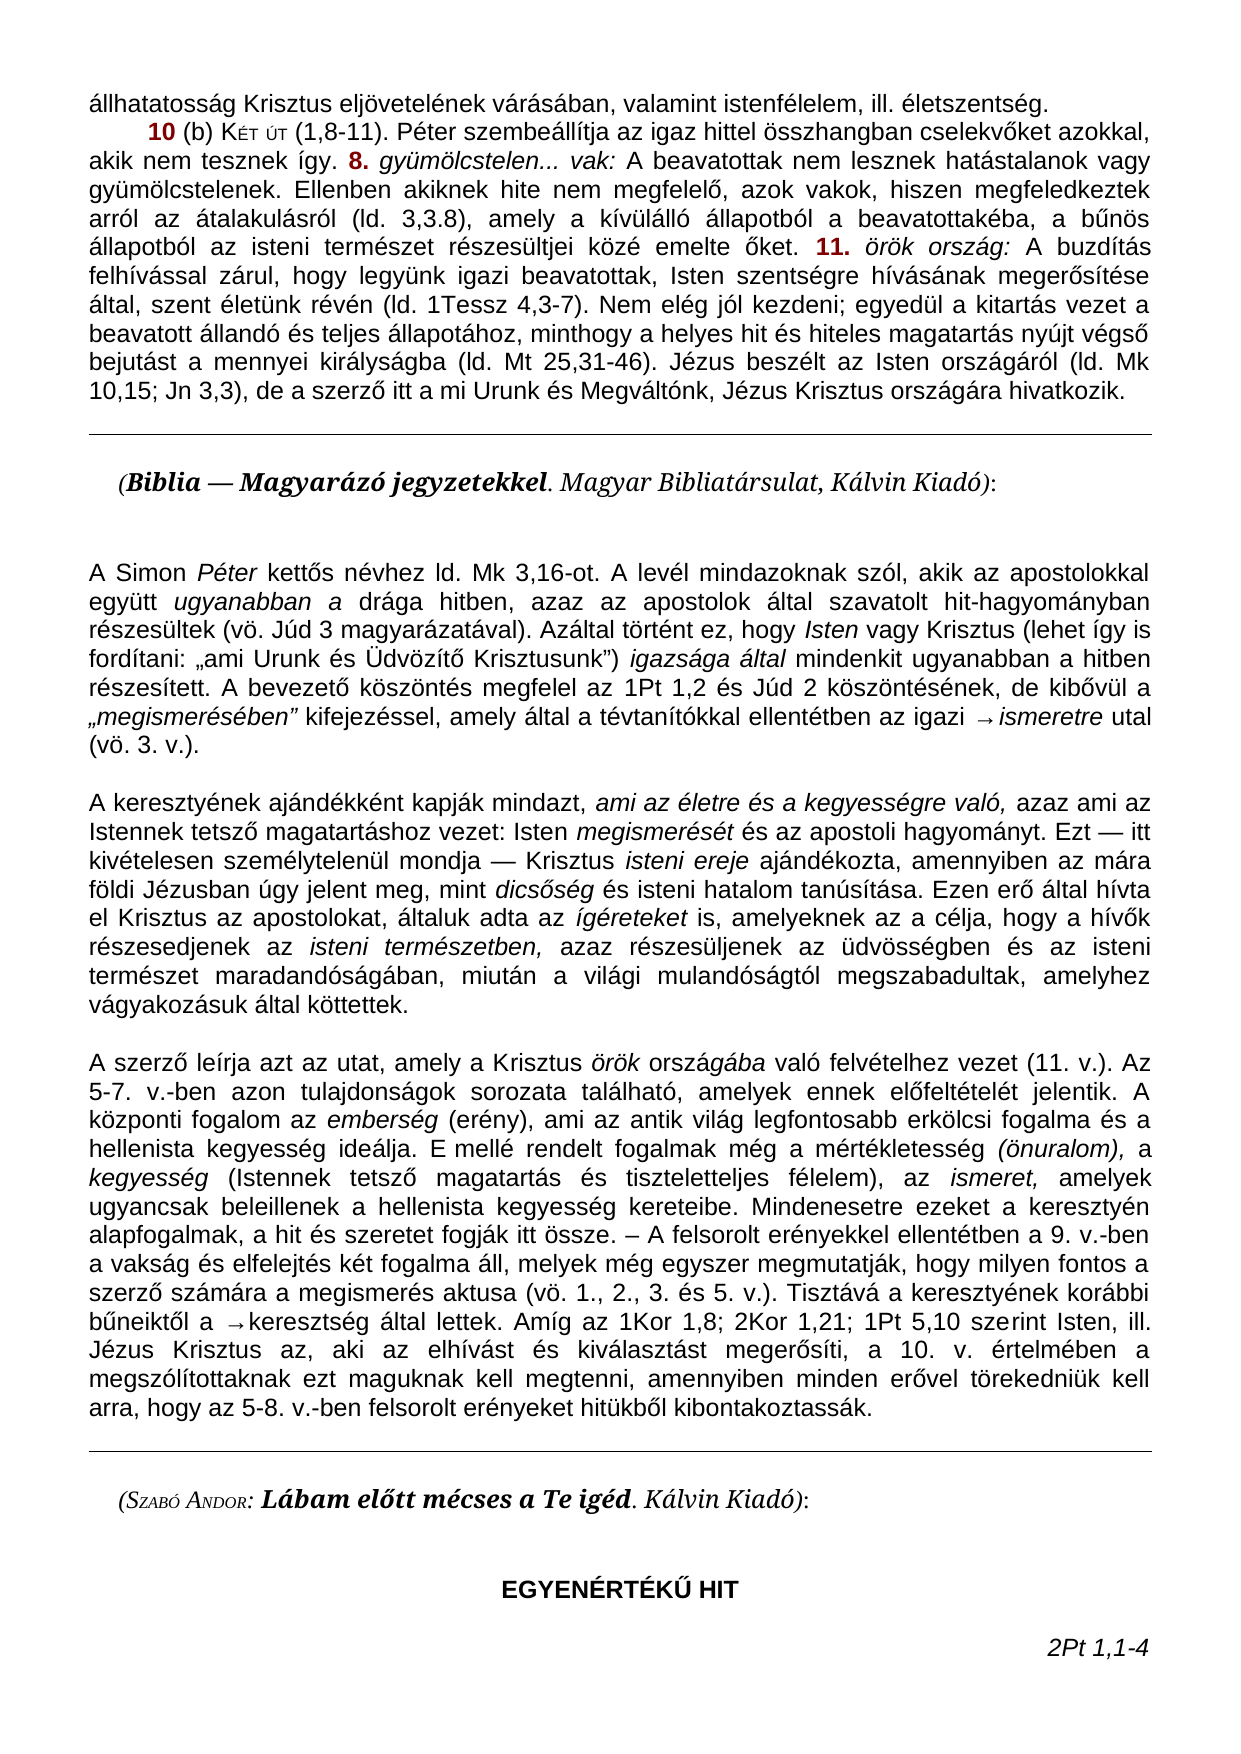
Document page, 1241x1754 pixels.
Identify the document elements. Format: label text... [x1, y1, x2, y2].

text (Szabó Andor: Lábam előtt mécses a Te igéd. Kálvin Kiadó): [88, 1452, 1152, 1545]
text állhatatosság Krisztus eljövetelének várásában, valamint istenfélelem, ill. életszentség. [88, 88, 1152, 117]
text A szerző leírja azt az utat, amely a Krisztus örök országába való felvételhez vezet (11. v.). Az 5-7. v.-ben azon tulajdonságok sorozata található, amelyek ennek előfeltételét jelentik. A központi fogalom az emberség (erény), ami az antik világ legfontosabb erkölcsi fogalma és a hellenista kegyesség ideálja. E mellé rendelt fogalmak még a mértékletesség (önuralom), a kegyesség (Istennek tetsző magatartás és tiszteletteljes félelem), az ismeret, amelyek ugyancsak beleillenek a hellenista kegyesség kereteibe. Mindenesetre ezeket a keresztyén alapfogalmak, a hit és szeretet fogják itt össze. – A felsorolt erényekkel ellentétben a 9. v.-ben a vakság és elfelejtés két fogalma áll, melyek még egyszer megmutatják, hogy milyen fontos a szerző számára a megismerés aktusa (vö. 1., 2., 3. és 5. v.). Tisztává a keresztyének korábbi bűneiktől a →keresztség által lettek. Amíg az 1Kor 1,8; 2Kor 1,21; 1Pt 5,10 szerint Isten, ill. Jézus Krisztus az, aki az elhívást és kiválasztást megerősíti, a 10. v. értelmében a megszólítottaknak ezt maguknak kell megtenni, amennyiben minden erővel törekedniük kell arra, hogy az 5-8. v.-ben felsorolt erényeket hitükből kibontakoztassák. [88, 1048, 1152, 1422]
text 10 (b) Két út (1,8-11). Péter szembeállítja az igaz hittel összhangban cselekvőket azokkal, akik nem tesznek így. 8. gyümölcstelen... vak: A beavatottak nem lesznek hatástalanok vagy gyümölcstelenek. Ellenben akiknek hite nem megfelelő, azok vakok, hiszen megfeledkeztek arról az átalakulásról (ld. 3,3.8), amely a kívülálló állapotból a beavatottakéba, a bűnös állapotból az isteni természet részesültjei közé emelte őket. 11. örök ország: A buzdítás felhívással zárul, hogy legyünk igazi beavatottak, Isten szentségre hívásának megerősítése által, szent életünk révén (ld. 1Tessz 4,3-7). Nem elég jól kezdeni; egyedül a kitartás vezet a beavatott állandó és teljes állapotához, minthogy a helyes hit és hiteles magatartás nyújt végső bejutást a mennyei királyságba (ld. Mt 25,31-46). Jézus beszélt az Isten országáról (ld. Mk 10,15; Jn 3,3), de a szerző itt a mi Urunk és Megváltónk, Jézus Krisztus országára hivatkozik. [88, 117, 1152, 405]
text (Biblia — Magyarázó jegyzetekkel. Magyar Bibliatársulat, Kálvin Kiadó): [88, 435, 1152, 528]
text 2Pt 1,1-4 [88, 1633, 1152, 1662]
text A keresztyének ajándékként kapják mindazt, ami az életre és a kegyességre való, azaz ami az Istennek tetsző magatartáshoz vezet: Isten megismerését és az apostoli hagyományt. Ezt — itt kivételesen személytelenül mondja — Krisztus isteni ereje ajándékozta, amennyiben az mára földi Jézusban úgy jelent meg, mint dicsőség és isteni hatalom tanúsítása. Ezen erő által hívta el Krisztus az apostolokat, általuk adta az ígéreteket is, amelyeknek az a célja, hogy a hívők részesedjenek az isteni természetben, azaz részesüljenek az üdvösségben és az isteni természet maradandóságában, miután a világi mulandóságtól megszabadultak, amelyhez vágyakozásuk által köttettek. [88, 788, 1152, 1018]
text A Simon Péter kettős névhez ld. Mk 3,16-ot. A levél mindazoknak szól, akik az apostolokkal együtt ugyanabban a drága hitben, azaz az apostolok által szavatolt hit-hagyományban részesültek (vö. Júd 3 magyarázatával). Azáltal történt ez, hogy Isten vagy Krisztus (lehet így is fordítani: „ami Urunk és Üdvözítő Krisztusunk”) igazsága által mindenkit ugyanabban a hitben részesített. A bevezető köszöntés megfelel az 1Pt 1,2 és Júd 2 köszöntésének, de kibővül a „megismerésében” kifejezéssel, amely által a tévtanítókkal ellentétben az igazi →ismeretre utal (vö. 3. v.). [88, 558, 1152, 759]
text EGYENÉRTÉKŰ HIT [88, 1574, 1152, 1603]
